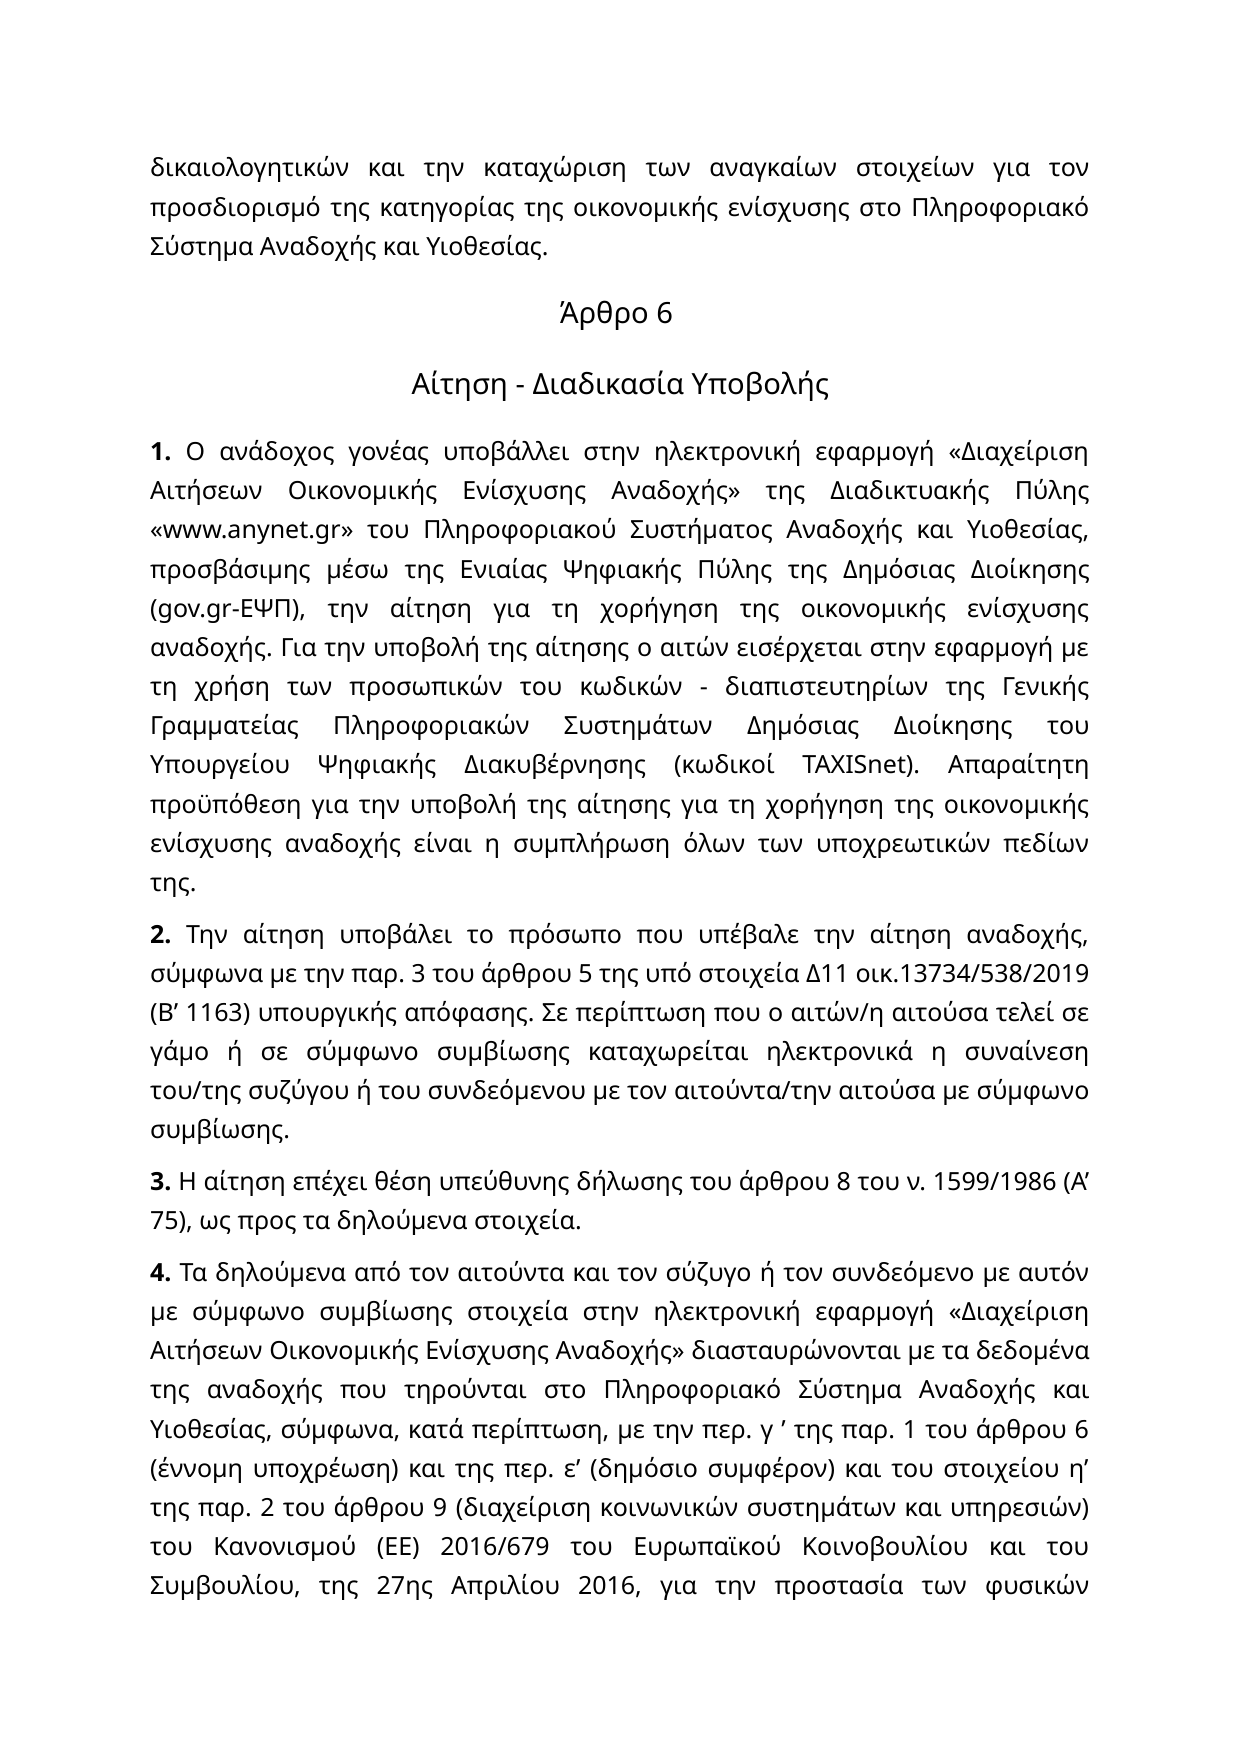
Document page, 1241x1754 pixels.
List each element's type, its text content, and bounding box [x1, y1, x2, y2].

text δικαιολογητικών και την καταχώριση των αναγκαίων στοιχείων για τον προσδιορισμό της κατηγορίας της οικονομικής ενίσχυσης στο Πληροφοριακό Σύστημα Αναδοχής και Υιοθεσίας. [150, 150, 1090, 262]
text 1. Ο ανάδοχος γονέας υποβάλλει στην ηλεκτρονική εφαρμογή «Διαχείριση Αιτήσεων Οικονομικής Ενίσχυσης Αναδοχής» της Διαδικτυακής Πύλης «www.anynet.gr» του Πληροφοριακού Συστήματος Αναδοχής και Υιοθεσίας, προσβάσιμης μέσω της Ενιαίας Ψηφιακής Πύλης της Δημόσιας Διοίκησης (gov.gr-ΕΨΠ), την αίτηση για τη χορήγηση της οικονομικής ενίσχυσης αναδοχής. Για την υποβολή της αίτησης ο αιτών εισέρχεται στην εφαρμογή με τη χρήση των προσωπικών του κωδικών - διαπιστευτηρίων της Γενικής Γραμματείας Πληροφοριακών Συστημάτων Δημόσιας Διοίκησης του Υπουργείου Ψηφιακής Διακυβέρνησης (κωδικοί TAXISnet). Απαραίτητη προϋπόθεση για την υποβολή της αίτησης για τη χορήγηση της οικονομικής ενίσχυσης αναδοχής είναι η συμπλήρωση όλων των υποχρεωτικών πεδίων της. [150, 434, 1090, 899]
text 3. Η αίτηση επέχει θέση υπεύθυνης δήλωσης του άρθρου 8 του ν. 1599/1986 (Α’ 75), ως προς τα δηλούμενα στοιχεία. [150, 1164, 1090, 1237]
text 2. Την αίτηση υποβάλει το πρόσωπο που υπέβαλε την αίτηση αναδοχής, σύμφωνα με την παρ. 3 του άρθρου 5 της υπό στοιχεία Δ11 οικ.13734/538/2019 (Β’ 1163) υπουργικής απόφασης. Σε περίπτωση που ο αιτών/η αιτούσα τελεί σε γάμο ή σε σύμφωνο συμβίωσης καταχωρείται ηλεκτρονικά η συναίνεση του/της συζύγου ή του συνδεόμενου με τον αιτούντα/την αιτούσα με σύμφωνο συμβίωσης. [150, 916, 1090, 1146]
text 4. Τα δηλούμενα από τον αιτούντα και τον σύζυγο ή τον συνδεόμενο με αυτόν με σύμφωνο συμβίωσης στοιχεία στην ηλεκτρονική εφαρμογή «Διαχείριση Αιτήσεων Οικονομικής Ενίσχυσης Αναδοχής» διασταυρώνονται με τα δεδομένα της αναδοχής που τηρούνται στο Πληροφοριακό Σύστημα Αναδοχής και Υιοθεσίας, σύμφωνα, κατά περίπτωση, με την περ. γ ’ της παρ. 1 του άρθρου 6 (έννομη υποχρέωση) και της περ. ε’ (δημόσιο συμφέρον) και του στοιχείου η’ της παρ. 2 του άρθρου 9 (διαχείριση κοινωνικών συστημάτων και υπηρεσιών) του Κανονισμού (ΕΕ) 2016/679 του Ευρωπαϊκού Κοινοβουλίου και του Συμβουλίου, της 27ης Απριλίου 2016, για την προστασία των φυσικών [150, 1254, 1090, 1602]
subtitle Άρθρο 6 [150, 292, 1090, 332]
subtitle Αίτηση - Διαδικασία Υποβολής [150, 363, 1090, 403]
